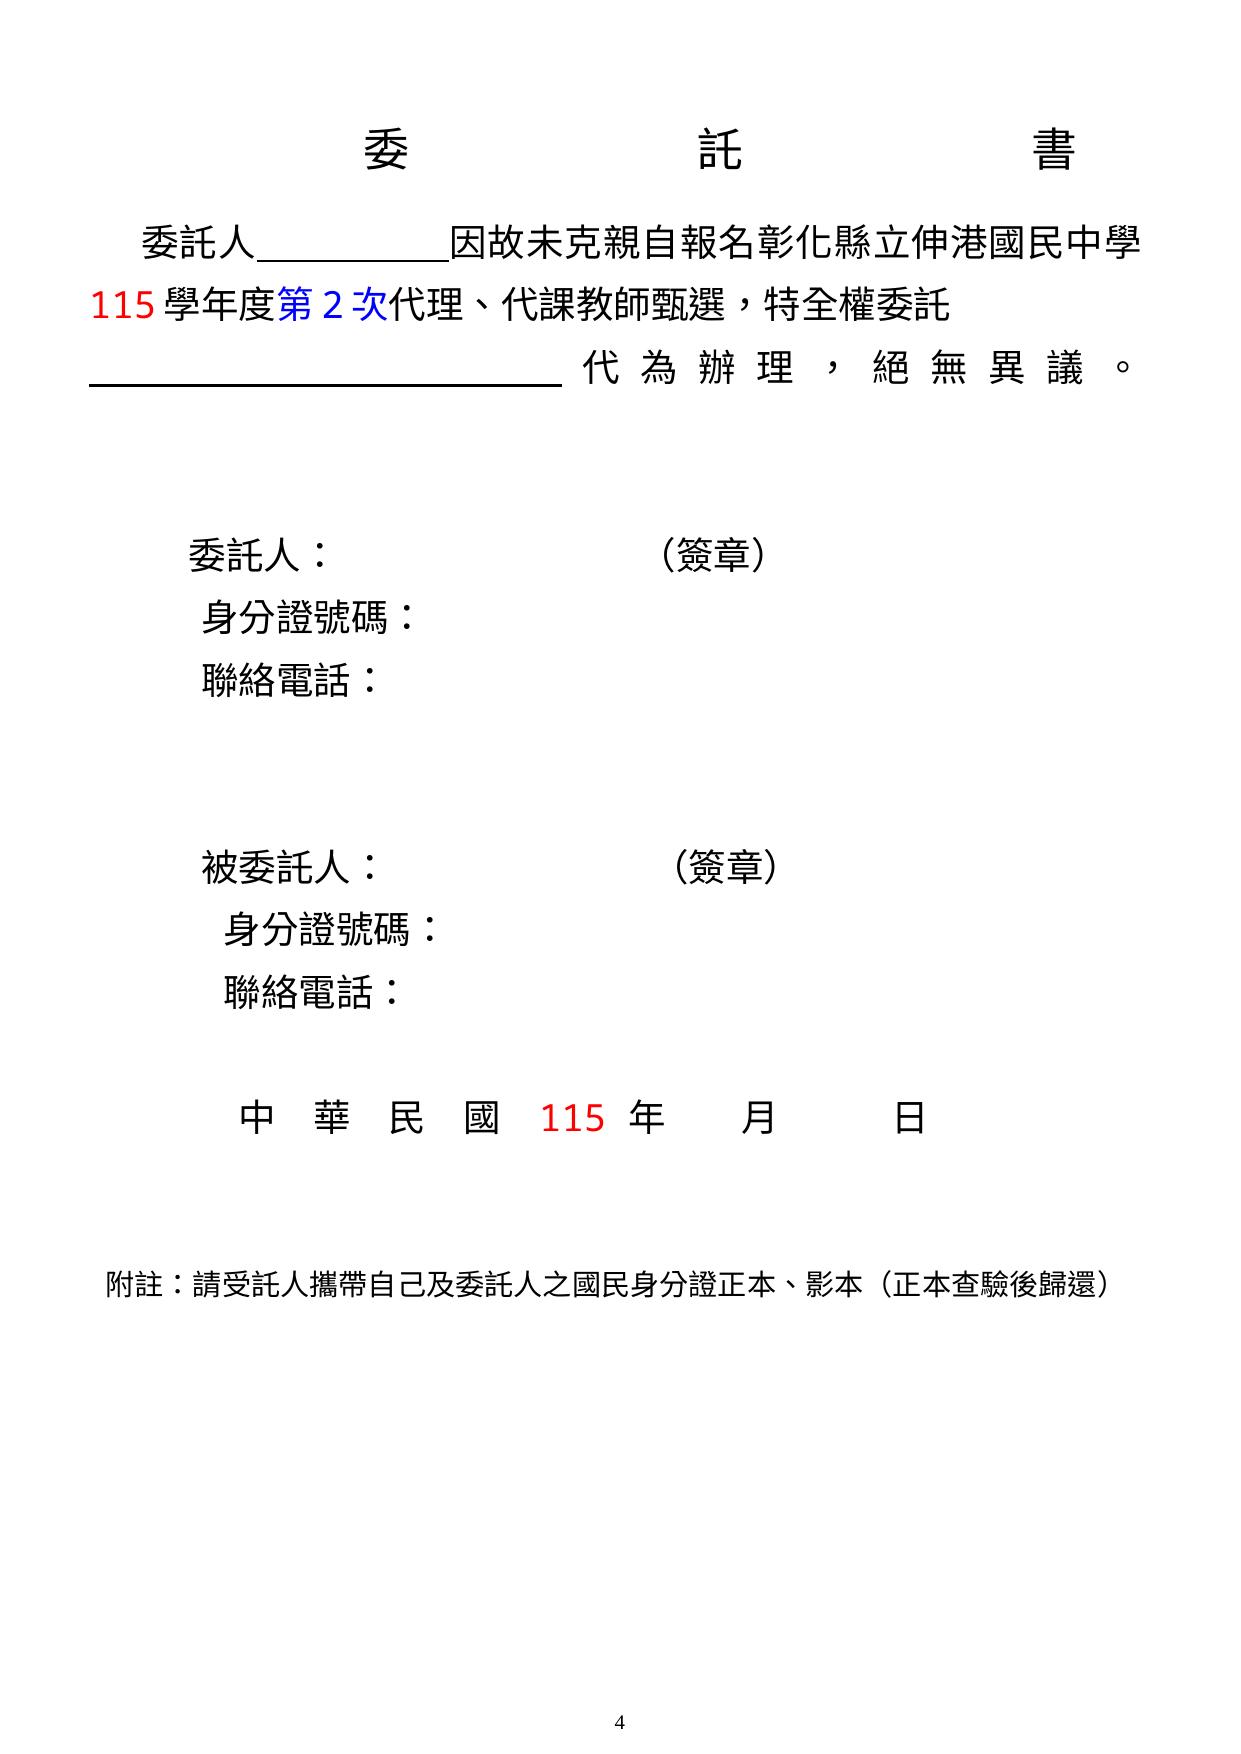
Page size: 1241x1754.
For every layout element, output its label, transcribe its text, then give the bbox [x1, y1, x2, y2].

text 代為辦理，絕無異議。 委託人： （簽章） [89, 323, 1142, 573]
text 附註：請受託人攜帶自己及委託人之國民身分證正本、影本（正本查驗後歸還） [89, 1268, 1142, 1302]
text 中 華 民 國 115 年 月 日 [89, 1073, 1142, 1136]
text 聯絡電話： [89, 636, 1142, 761]
text 委 託 書 委託人 因故未克親自報名彰化縣立伸港國民中學115學年度第2次代理、代課教師甄選，特全權委託 [89, 73, 1142, 323]
text 被委託人： （簽章） 身分證號碼： 聯絡電話： [89, 823, 1142, 1011]
text 身分證號碼： [89, 573, 1142, 636]
